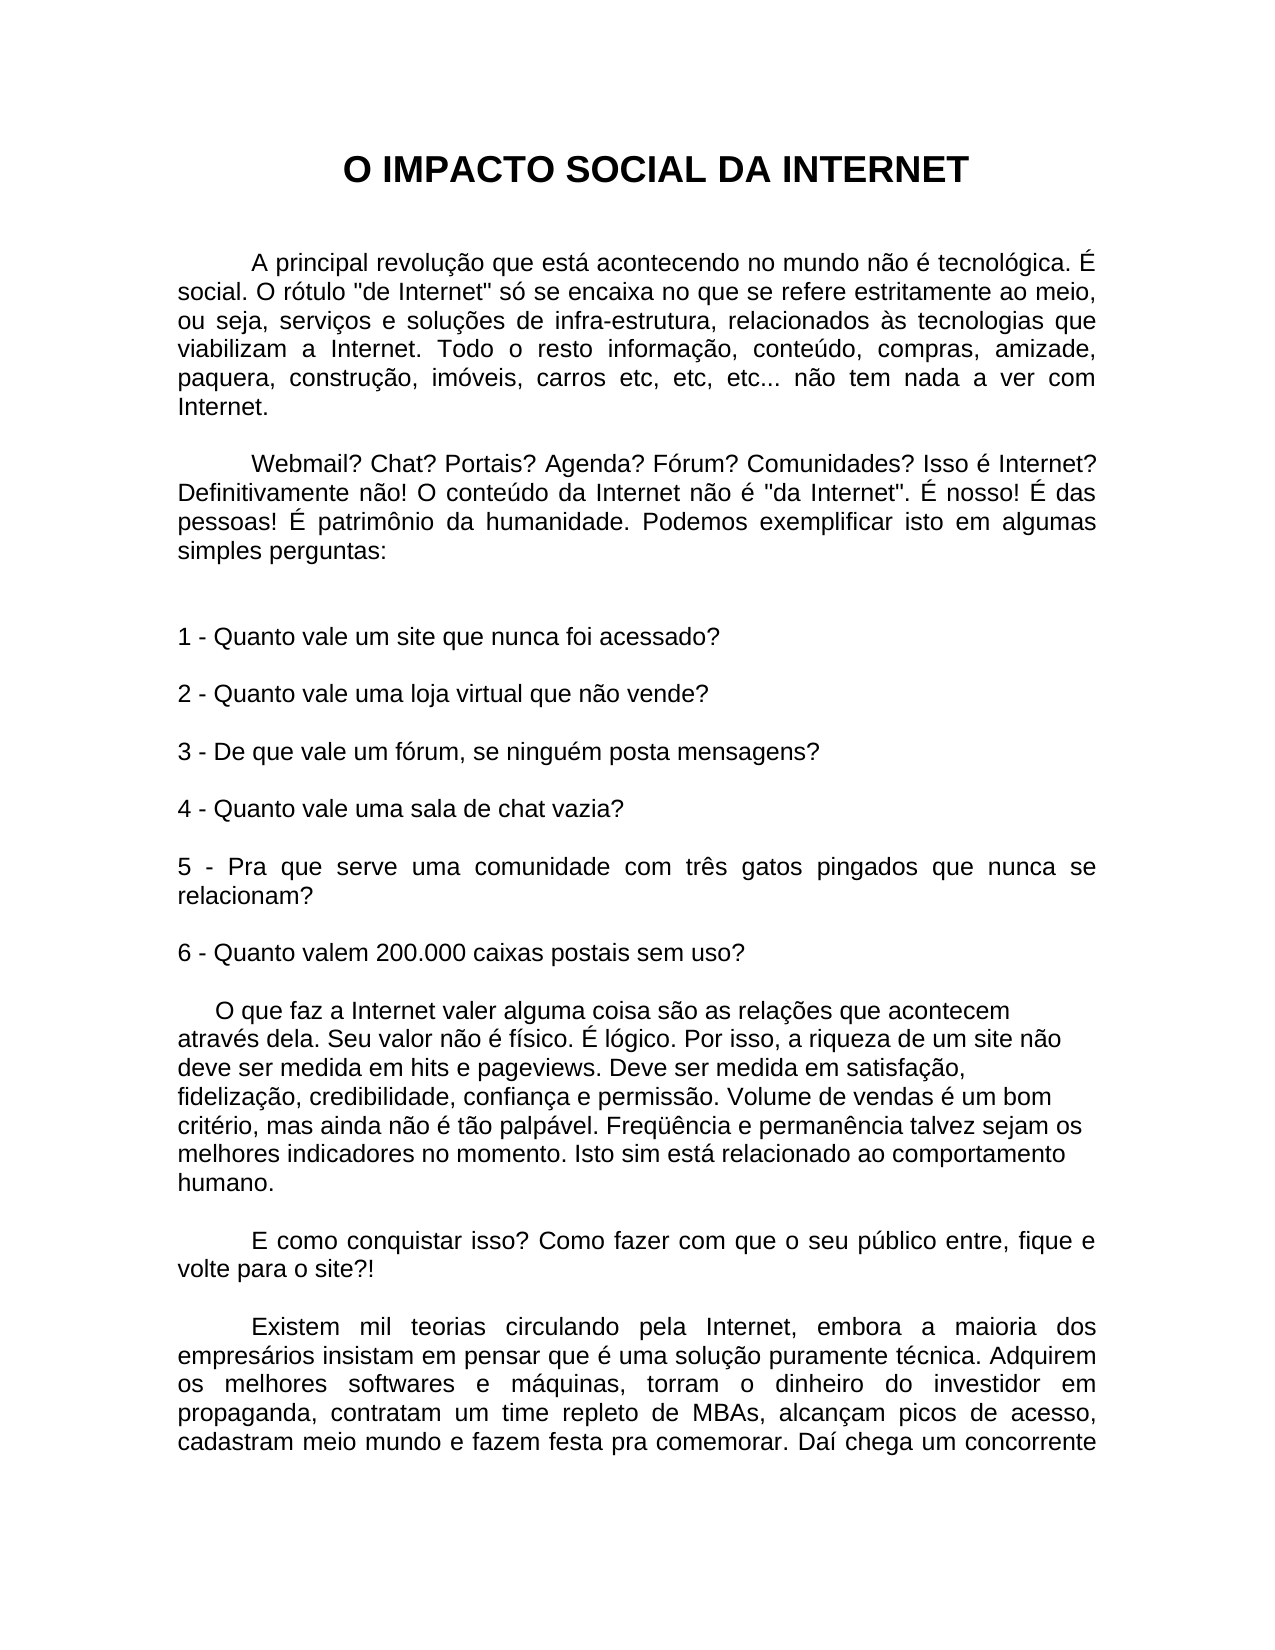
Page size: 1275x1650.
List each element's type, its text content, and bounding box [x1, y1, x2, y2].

text A principal revolução que está acontecendo no mundo não é tecnológica. É social. O rótulo "de Internet" só se encaixa no que se refere estritamente ao meio, ou seja, serviços e soluções de infra-estrutura, relacionados às tecnologias que viabilizam a Internet. Todo o resto informação, conteúdo, compras, amizade, paquera, construção, imóveis, carros etc, etc, etc... não tem nada a ver com Internet. [177, 248, 1098, 449]
text O que faz a Internet valer alguma coisa são as relações que acontecem através dela. Seu valor não é físico. É lógico. Por isso, a riqueza de um site não deve ser medida em hits e pageviews. Deve ser medida em satisfação, fidelização, credibilidade, confiança e permissão. Volume de vendas é um bom critério, mas ainda não é tão palpável. Freqüência e permanência talvez sejam os melhores indicadores no momento. Isto sim está relacionado ao comportamento humano. [177, 996, 1098, 1197]
text 5 - Pra que serve uma comunidade com três gatos pingados que nunca se relacionam? [177, 823, 1098, 909]
text 2 - Quanto vale uma loja virtual que não vende? [177, 651, 1098, 708]
subtitle O IMPACTO SOCIAL DA INTERNET [177, 148, 1098, 191]
text 6 - Quanto valem 200.000 caixas postais sem uso? [177, 938, 1098, 967]
text E como conquistar isso? Como fazer com que o seu público entre, fique e volte para o site?! [177, 1226, 1098, 1283]
text Existem mil teorias circulando pela Internet, embora a maioria dos empresários insistam em pensar que é uma solução puramente técnica. Adquirem os melhores softwares e máquinas, torram o dinheiro do investidor em propaganda, contratam um time repleto de MBAs, alcançam picos de acesso, cadastram meio mundo e fazem festa pra comemorar. Daí chega um concorrente [177, 1312, 1098, 1456]
text 4 - Quanto vale uma sala de chat vazia? [177, 766, 1098, 823]
text 1 - Quanto vale um site que nunca foi acessado? [177, 593, 1098, 651]
text Webmail? Chat? Portais? Agenda? Fórum? Comunidades? Isso é Internet? Definitivamente não! O conteúdo da Internet não é "da Internet". É nosso! É das pessoas! É patrimônio da humanidade. Podemos exemplificar isto em algumas simples perguntas: [177, 449, 1098, 564]
text 3 - De que vale um fórum, se ninguém posta mensagens? [177, 708, 1098, 766]
